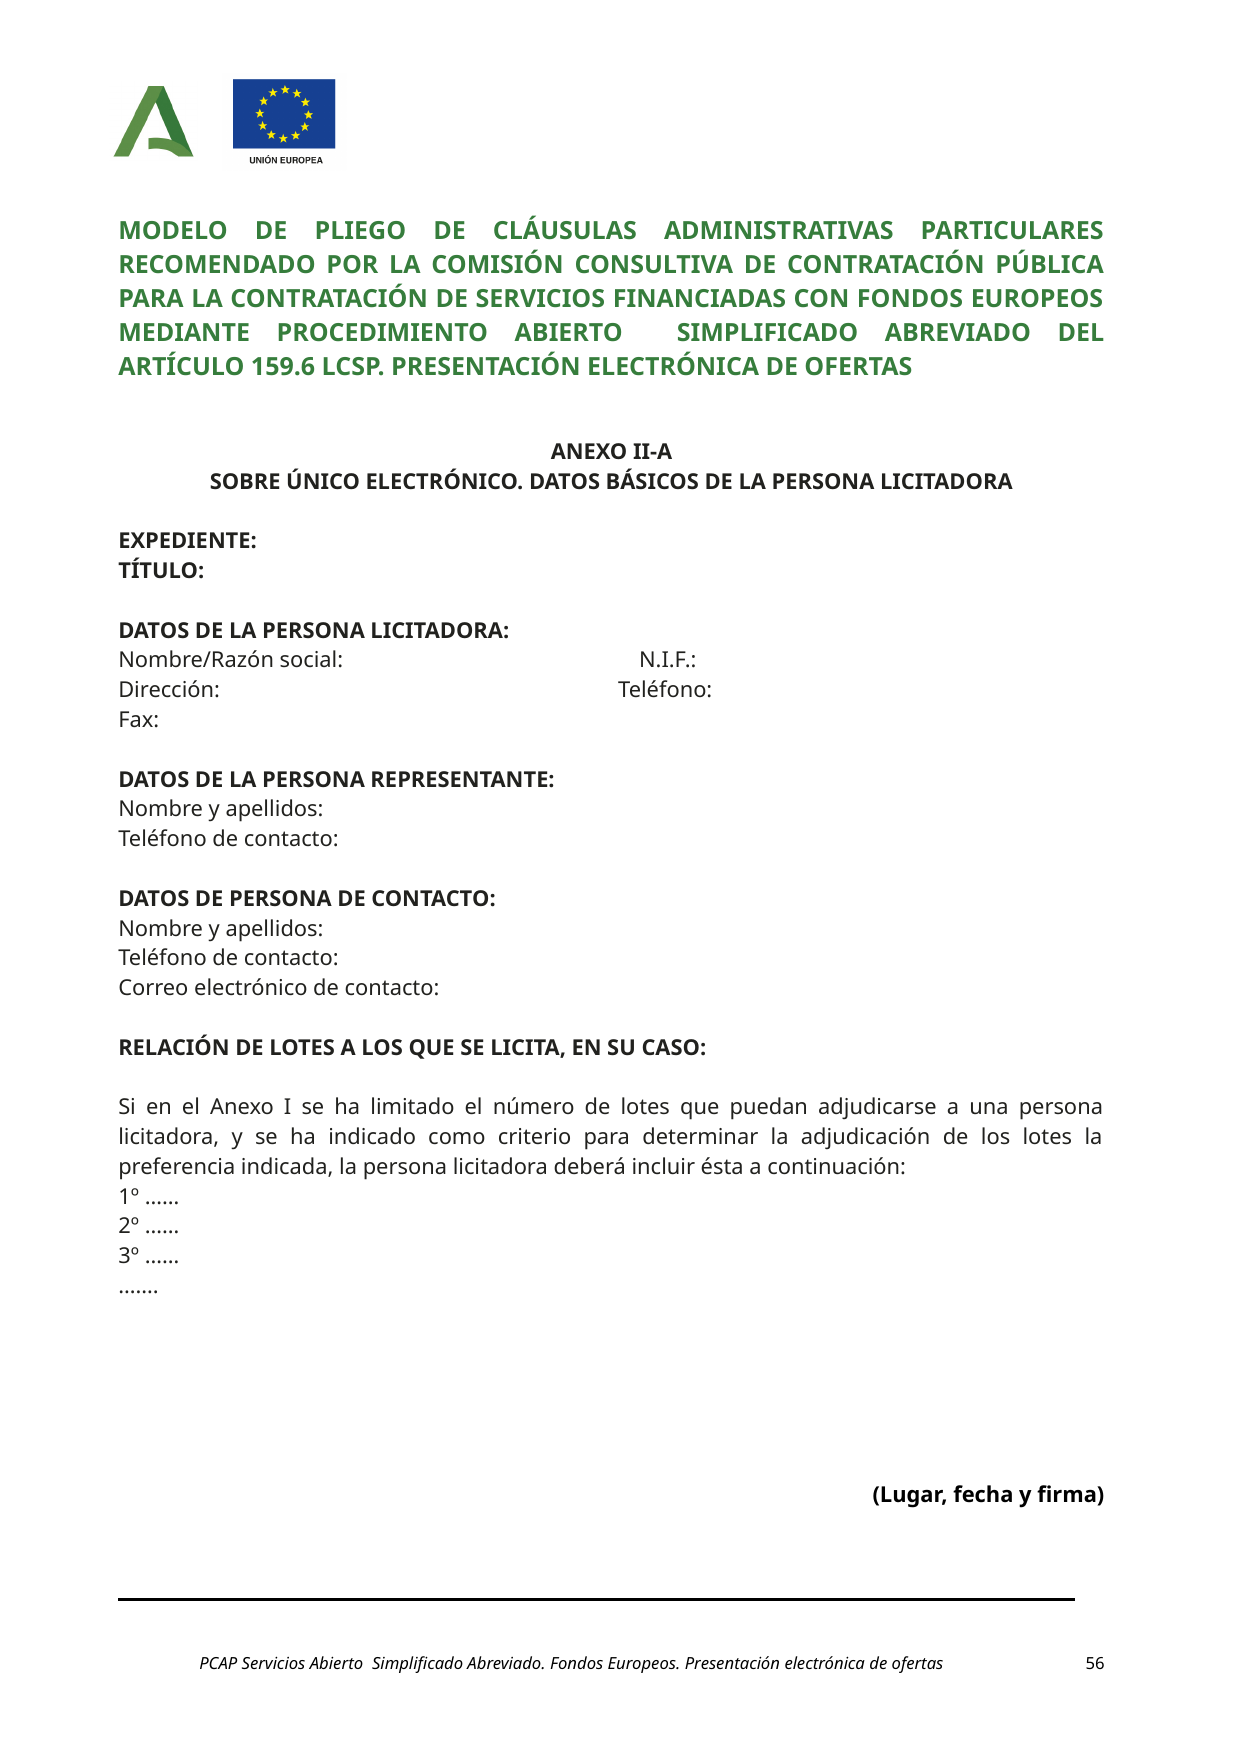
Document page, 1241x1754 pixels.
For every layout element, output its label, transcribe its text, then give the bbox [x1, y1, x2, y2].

text Si en el Anexo I se ha limitado el número de lotes que puedan adjudicarse a una persona licitadora, y se ha indicado como criterio para determinar la adjudicación de los lotes la preferencia indicada, la persona licitadora deberá incluir ésta a continuación: [118, 1091, 1104, 1181]
text Teléfono de contacto: [118, 823, 1104, 853]
text Correo electrónico de contacto: [118, 972, 1104, 1002]
text Nombre/Razón social: N.I.F.: [118, 644, 1104, 674]
text EXPEDIENTE: [118, 525, 1104, 555]
text Nombre y apellidos: [118, 912, 1104, 942]
text TÍTULO: [118, 555, 1104, 585]
text RELACIÓN DE LOTES A LOS QUE SE LICITA, EN SU CASO: [118, 1032, 1104, 1061]
text DATOS DE LA PERSONA LICITADORA: [118, 614, 1104, 644]
text Fax: [118, 704, 1104, 734]
text 2º …… [118, 1210, 1104, 1240]
text MODELO DE PLIEGO DE CLÁUSULAS ADMINISTRATIVAS PARTICULARES RECOMENDADO POR LA COMISIÓN CONSULTIVA DE CONTRATACIÓN PÚBLICA PARA LA CONTRATACIÓN DE SERVICIOS FINANCIADAS CON FONDOS EUROPEOS MEDIANTE PROCEDIMIENTO ABIERTO SIMPLIFICADO ABREVIADO DEL ARTÍCULO 159.6 LCSP. PRESENTACIÓN ELECTRÓNICA DE OFERTAS [118, 213, 1104, 383]
text Nombre y apellidos: [118, 793, 1104, 823]
text (Lugar, fecha y firma) [118, 1478, 1104, 1508]
text Dirección: Teléfono: [118, 674, 1104, 704]
text 3º …… [118, 1240, 1104, 1270]
text DATOS DE PERSONA DE CONTACTO: [118, 883, 1104, 912]
text SOBRE ÚNICO ELECTRÓNICO. DATOS BÁSICOS DE LA PERSONA LICITADORA [118, 466, 1104, 495]
text DATOS DE LA PERSONA REPRESENTANTE: [118, 763, 1104, 793]
text 1º …… [118, 1181, 1104, 1210]
text ……. [118, 1270, 1104, 1300]
picture [109, 81, 198, 161]
picture [221, 73, 347, 171]
text Teléfono de contacto: [118, 942, 1104, 972]
text ANEXO II-A [118, 436, 1104, 466]
